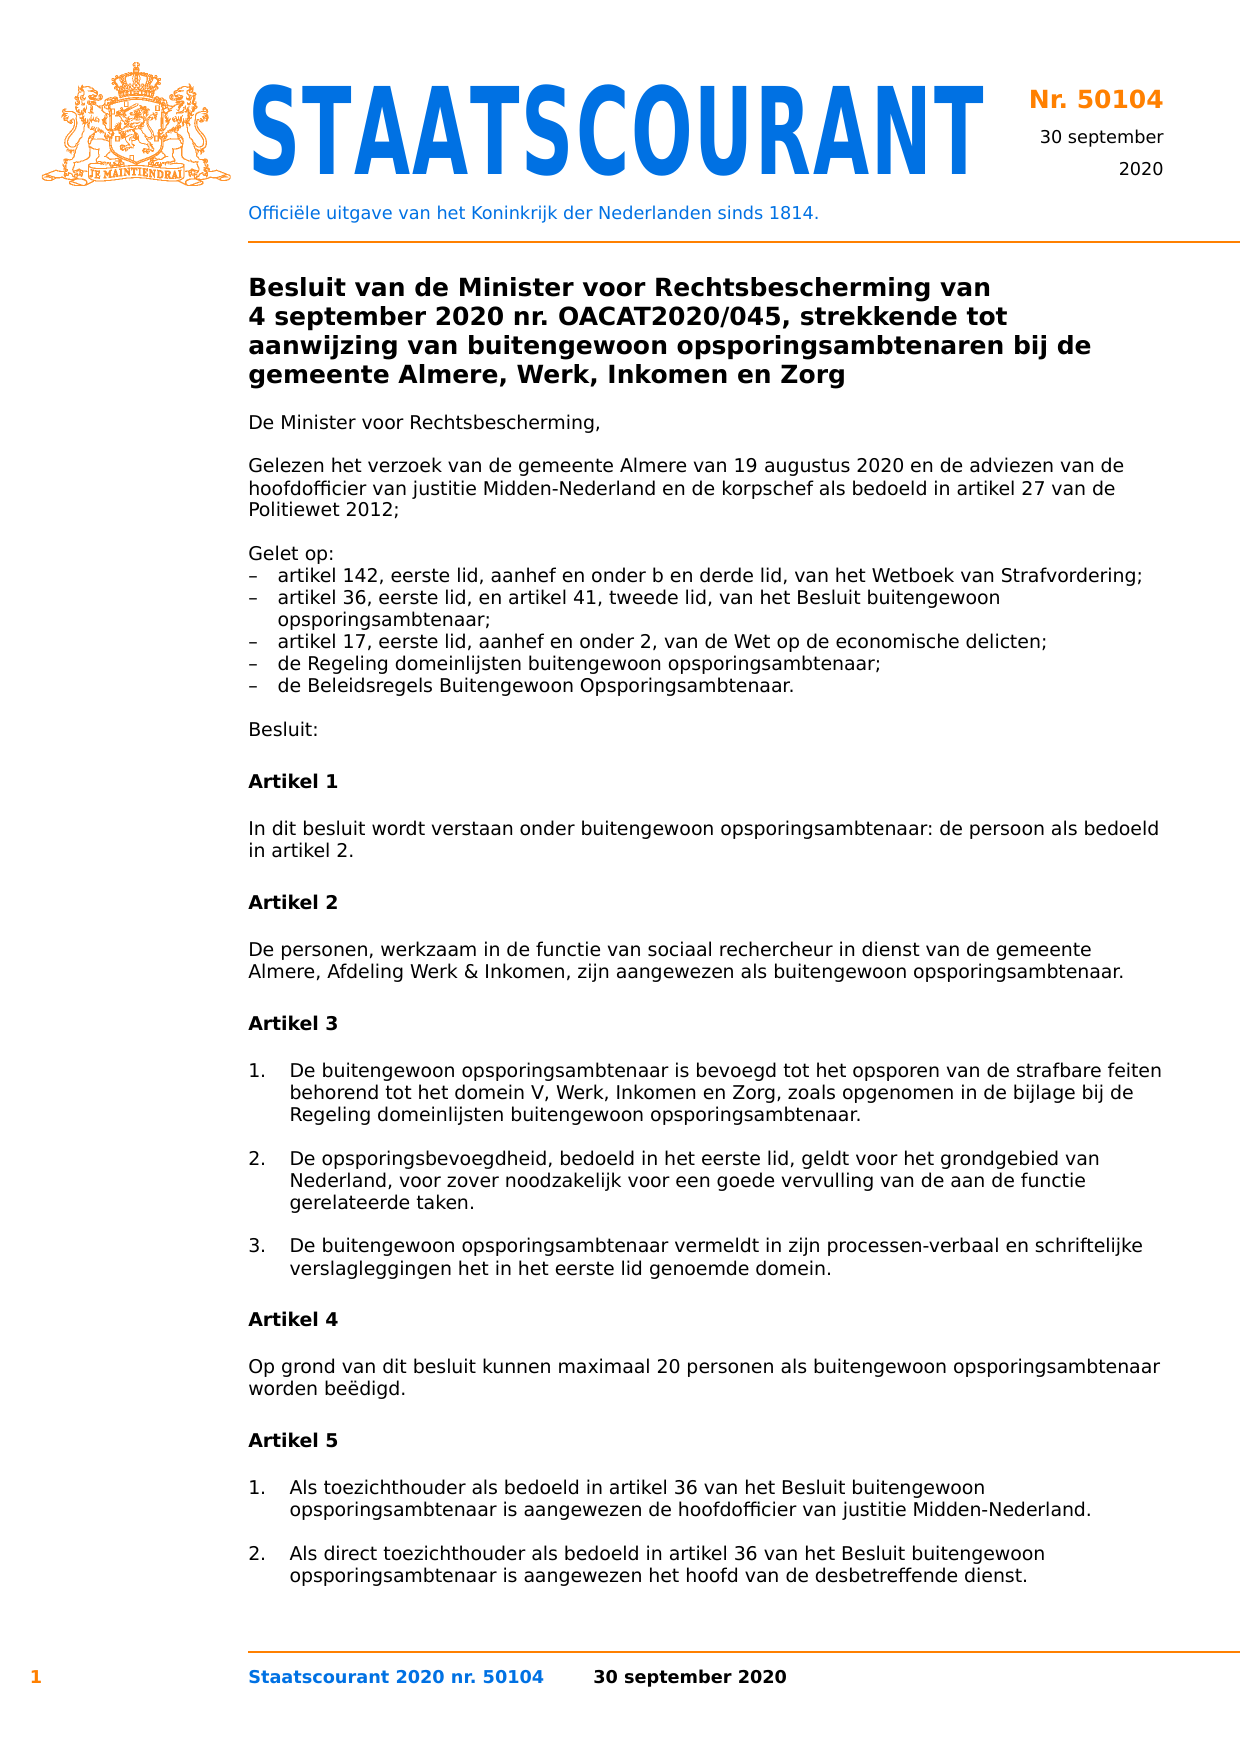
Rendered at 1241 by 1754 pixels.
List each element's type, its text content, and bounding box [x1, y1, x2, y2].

table_cell 30 september [998, 121, 1240, 153]
text 2. De opsporingsbevoegdheid, bedoeld in het eerste lid, geldt voor het grondgebied van Nederland, voor zover noodzakelijk voor een goede vervulling van de aan de functie gerelateerde taken. [248, 1148, 1163, 1213]
subtitle Artikel 3 [248, 1013, 1163, 1035]
text De personen, werkzaam in de functie van sociaal rechercheur in dienst van de gemeente Almere, Afdeling Werk & Inkomen, zijn aangewezen als buitengewoon opsporingsambtenaar. [248, 939, 1163, 983]
text – de Regeling domeinlijsten buitengewoon opsporingsambtenaar; [248, 653, 1163, 675]
text In dit besluit wordt verstaan onder buitengewoon opsporingsambtenaar: de persoon als bedoeld in artikel 2. [248, 818, 1163, 862]
text Besluit: [248, 719, 1163, 741]
subtitle Artikel 1 [248, 771, 1163, 793]
text Gelezen het verzoek van de gemeente Almere van 19 augustus 2020 en de adviezen van de hoofdofficier van justitie Midden-Nederland en de korpschef als bedoeld in artikel 27 van de Politiewet 2012; [248, 455, 1163, 521]
table_header [25, 62, 248, 241]
text 1. Als toezichthouder als bedoeld in artikel 36 van het Besluit buitengewoon opsporingsambtenaar is aangewezen de hoofdofficier van justitie Midden-Nederland. [248, 1477, 1163, 1521]
subtitle Artikel 5 [248, 1430, 1163, 1452]
table_header STAATSCOURANT [248, 62, 998, 203]
table_cell 2020 [998, 153, 1240, 203]
text 2. Als direct toezichthouder als bedoeld in artikel 36 van het Besluit buitengewoon opsporingsambtenaar is aangewezen het hoofd van de desbetreffende dienst. [248, 1543, 1163, 1587]
text – artikel 17, eerste lid, aanhef en onder 2, van de Wet op de economische delicten; [248, 631, 1163, 653]
subtitle Besluit van de Minister voor Rechtsbescherming van 4 september 2020 nr. OACAT2020/045, strekkende tot aanwijzing van buitengewoon opsporingsambtenaren bij de gemeente Almere, Werk, Inkomen en Zorg [248, 273, 1163, 390]
subtitle Artikel 2 [248, 892, 1163, 914]
text – de Beleidsregels Buitengewoon Opsporingsambtenaar. [248, 675, 1163, 697]
text 3. De buitengewoon opsporingsambtenaar vermeldt in zijn processen-verbaal en schriftelijke verslagleggingen het in het eerste lid genoemde domein. [248, 1235, 1163, 1279]
text Op grond van dit besluit kunnen maximaal 20 personen als buitengewoon opsporingsambtenaar worden beëdigd. [248, 1356, 1163, 1400]
text 1. De buitengewoon opsporingsambtenaar is bevoegd tot het opsporen van de strafbare feiten behorend tot het domein V, Werk, Inkomen en Zorg, zoals opgenomen in de bijlage bij de Regeling domeinlijsten buitengewoon opsporingsambtenaar. [248, 1060, 1163, 1126]
text Gelet op: [248, 543, 1163, 565]
text – artikel 142, eerste lid, aanhef en onder b en derde lid, van het Wetboek van Strafvordering; [248, 565, 1163, 587]
table_cell Officiële uitgave van het Koninkrijk der Nederlanden sinds 1814. [248, 203, 1240, 241]
text – artikel 36, eerste lid, en artikel 41, tweede lid, van het Besluit buitengewoon opsporingsambtenaar; [248, 587, 1163, 631]
picture [41, 62, 231, 186]
table_header Nr. 50104 [998, 62, 1240, 121]
text De Minister voor Rechtsbescherming, [248, 412, 1163, 433]
subtitle Artikel 4 [248, 1309, 1163, 1331]
